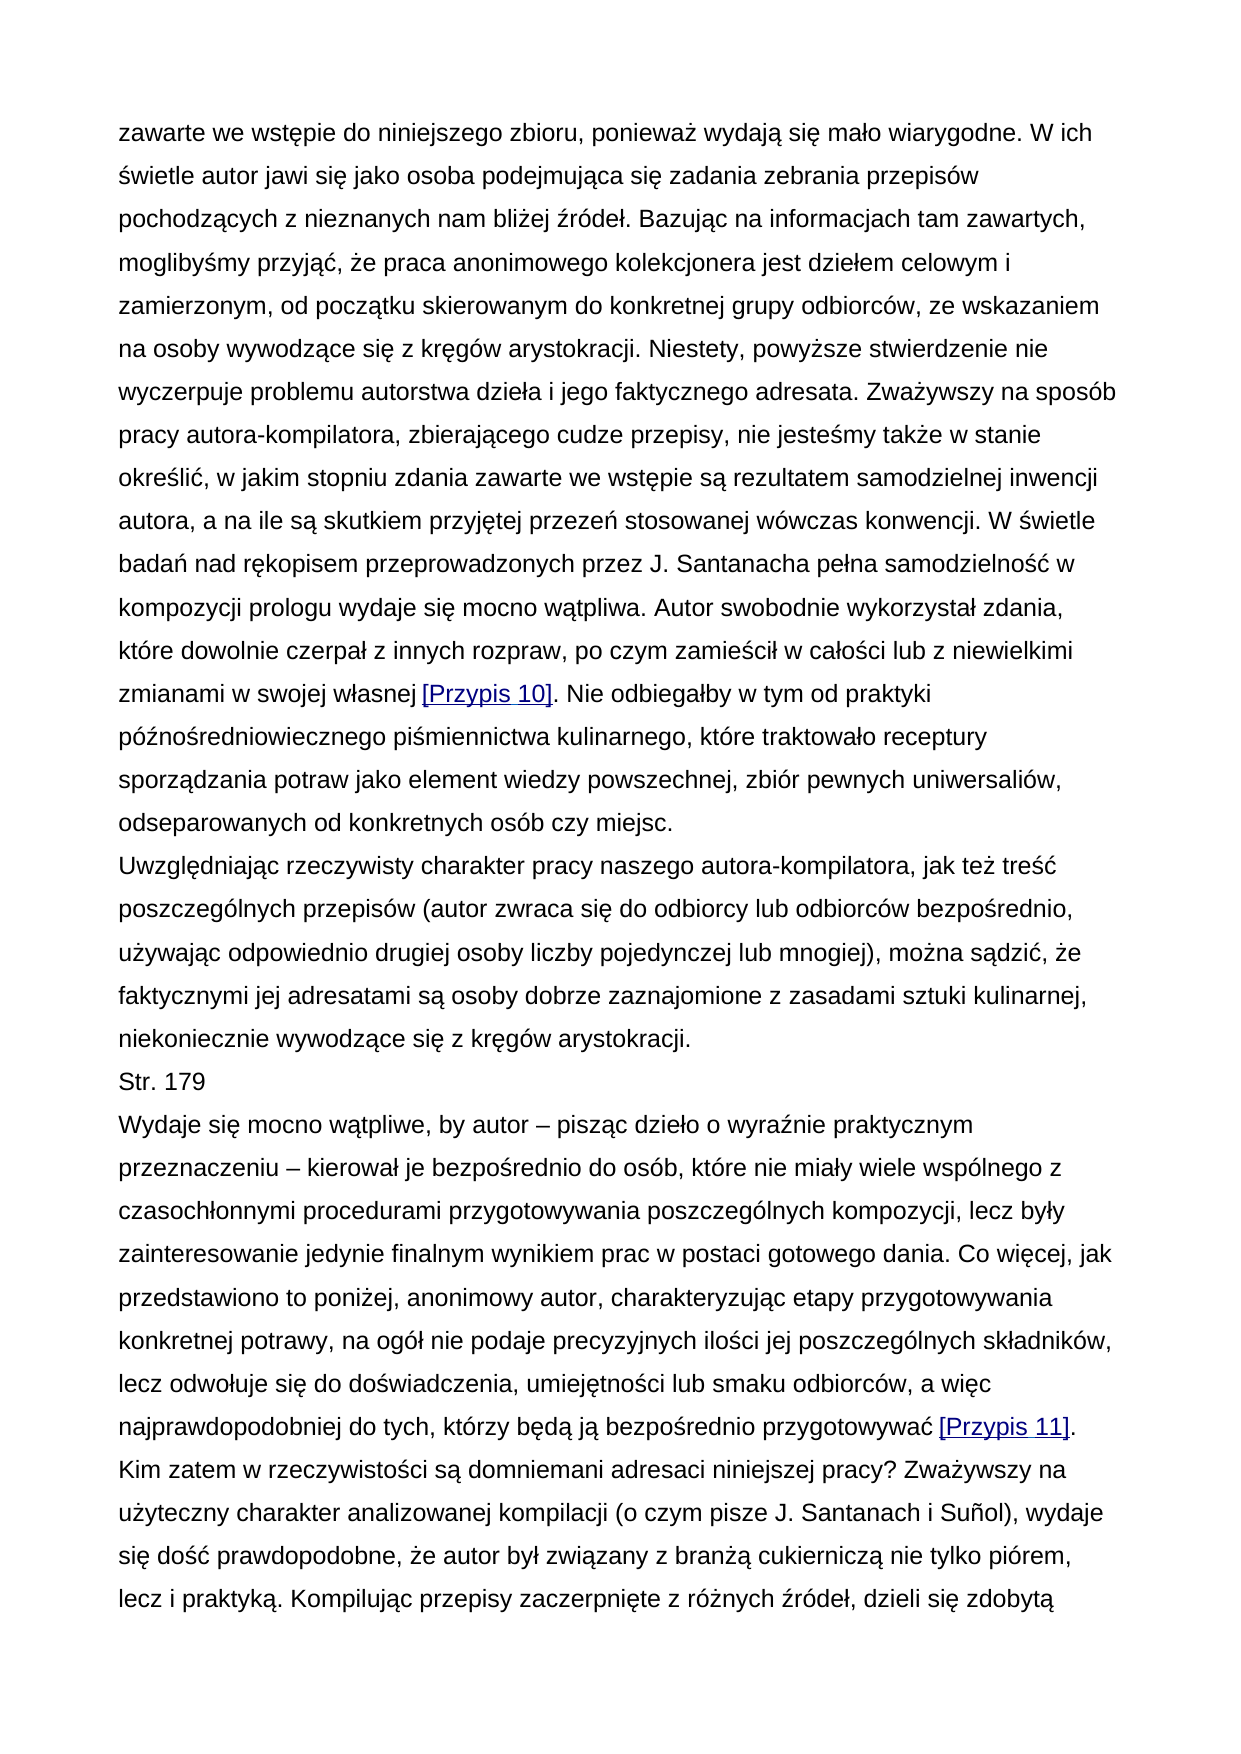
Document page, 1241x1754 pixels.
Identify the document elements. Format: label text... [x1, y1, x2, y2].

text Uwzględniając rzeczywisty charakter pracy naszego autora-kompilatora, jak też treść poszczególnych przepisów (autor zwraca się do odbiorcy lub odbiorców bezpośrednio, używając odpowiednio drugiej osoby liczby pojedynczej lub mnogiej), można sądzić, że faktycznymi jej adresatami są osoby dobrze zaznajomione z zasadami sztuki kulinarnej, niekoniecznie wywodzące się z kręgów arystokracji. [118, 851, 1122, 1052]
text zawarte we wstępie do niniejszego zbioru, ponieważ wydają się mało wiarygodne. W ich świetle autor jawi się jako osoba podejmująca się zadania zebrania przepisów pochodzących z nieznanych nam bliżej źródeł. Bazując na informacjach tam zawartych, moglibyśmy przyjąć, że praca anonimowego kolekcjonera jest dziełem celowym i zamierzonym, od początku skierowanym do konkretnej grupy odbiorców, ze wskazaniem na osoby wywodzące się z kręgów arystokracji. Niestety, powyższe stwierdzenie nie wyczerpuje problemu autorstwa dzieła i jego faktycznego adresata. Zważywszy na sposób pracy autora-kompilatora, zbierającego cudze przepisy, nie jesteśmy także w stanie określić, w jakim stopniu zdania zawarte we wstępie są rezultatem samodzielnej inwencji autora, a na ile są skutkiem przyjętej przezeń stosowanej wówczas konwencji. W świetle badań nad rękopisem przeprowadzonych przez J. Santanacha pełna samodzielność w kompozycji prologu wydaje się mocno wątpliwa. Autor swobodnie wykorzystał zdania, które dowolnie czerpał z innych rozpraw, po czym zamieścił w całości lub z niewielkimi zmianami w swojej własnej [Przypis 10]. Nie odbiegałby w tym od praktyki późnośredniowiecznego piśmiennictwa kulinarnego, które traktowało receptury sporządzania potraw jako element wiedzy powszechnej, zbiór pewnych uniwersaliów, odseparowanych od konkretnych osób czy miejsc. [118, 118, 1122, 837]
text Wydaje się mocno wątpliwe, by autor – pisząc dzieło o wyraźnie praktycznym przeznaczeniu – kierował je bezpośrednio do osób, które nie miały wiele wspólnego z czasochłonnymi procedurami przygotowywania poszczególnych kompozycji, lecz były zainteresowanie jedynie finalnym wynikiem prac w postaci gotowego dania. Co więcej, jak przedstawiono to poniżej, anonimowy autor, charakteryzując etapy przygotowywania konkretnej potrawy, na ogół nie podaje precyzyjnych ilości jej poszczególnych składników, lecz odwołuje się do doświadczenia, umiejętności lub smaku odbiorców, a więc najprawdopodobniej do tych, którzy będą ją bezpośrednio przygotowywać [Przypis 11]. Kim zatem w rzeczywistości są domniemani adresaci niniejszej pracy? Zważywszy na użyteczny charakter analizowanej kompilacji (o czym pisze J. Santanach i Suñol), wydaje się dość prawdopodobne, że autor był związany z branżą cukierniczą nie tylko piórem, lecz i praktyką. Kompilując przepisy zaczerpnięte z różnych źródeł, dzieli się zdobytą [118, 1110, 1122, 1613]
text Str. 179 [118, 1067, 1122, 1096]
